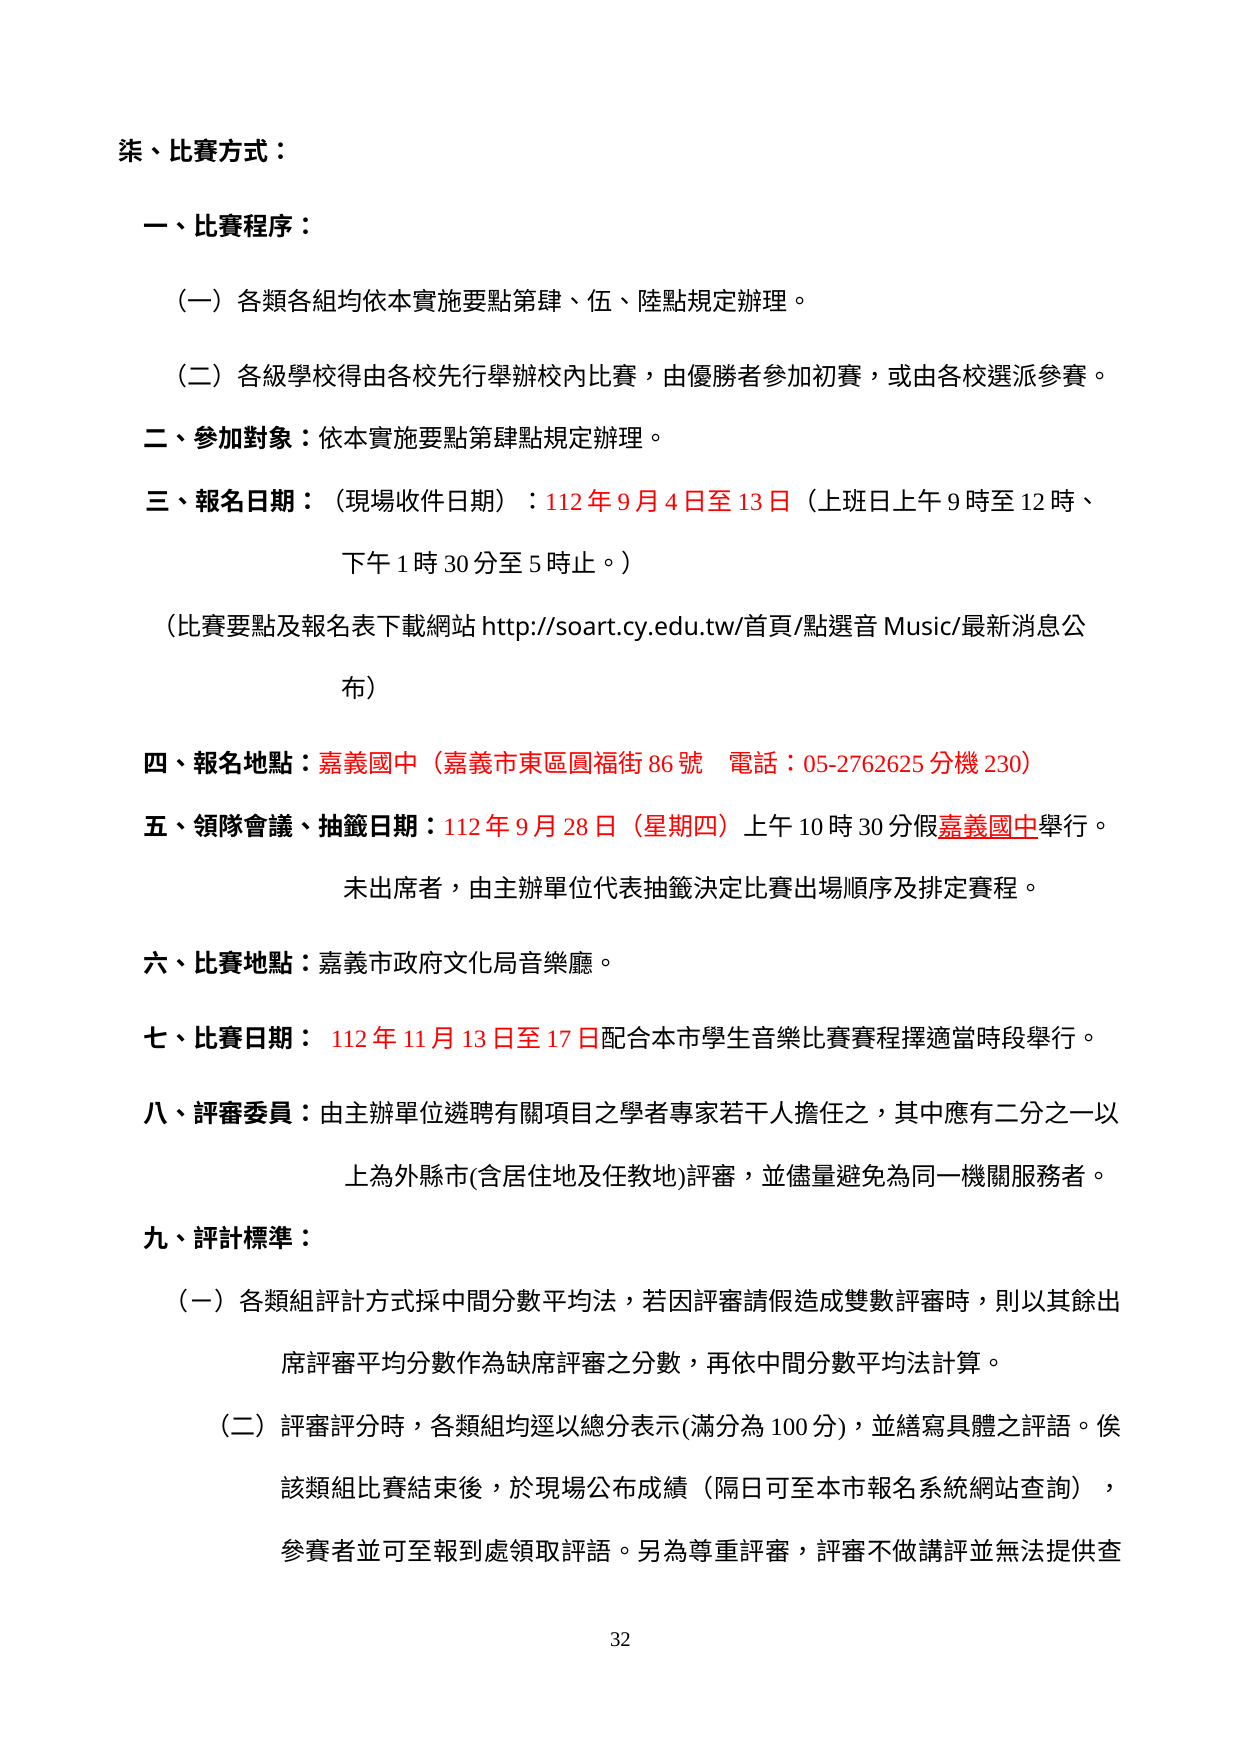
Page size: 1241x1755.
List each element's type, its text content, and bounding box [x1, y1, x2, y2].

text （二）各級學校得由各校先行舉辦校內比賽，由優勝者參加初賽，或由各校選派參賽。 [118, 333, 1122, 395]
text 七、比賽日期： 112年11月13日至17日配合本市學生音樂比賽賽程擇適當時段舉行。 [118, 995, 1122, 1058]
text （二）評審評分時，各類組均逕以總分表示(滿分為100分)，並繕寫具體之評語。俟該類組比賽結束後，於現場公布成績（隔日可至本市報名系統網站查詢），參賽者並可至報到處領取評語。另為尊重評審，評審不做講評並無法提供查 [205, 1383, 1122, 1570]
text 四、報名地點：嘉義國中（嘉義市東區圓福街86號 電話：05-2762625分機230） [118, 720, 1122, 783]
text 五、領隊會議、抽籤日期：112年9月28日（星期四）上午10時30分假嘉義國中舉行。未出席者，由主辦單位代表抽籤決定比賽出場順序及排定賽程。 [118, 783, 1122, 908]
text 一、比賽程序： [118, 183, 1122, 245]
text （ㄧ）各類組評計方式採中間分數平均法，若因評審請假造成雙數評審時，則以其餘出席評審平均分數作為缺席評審之分數，再依中間分數平均法計算。 [118, 1258, 1122, 1383]
text 三、報名日期：（現場收件日期）：112年9月4日至13日（上班日上午9時至12時、下午1時30分至5時止。） [120, 458, 1122, 583]
text 八、評審委員：由主辦單位遴聘有關項目之學者專家若干人擔任之，其中應有二分之一以上為外縣市(含居住地及任教地)評審，並儘量避免為同一機關服務者。 [118, 1070, 1122, 1195]
text 九、評計標準： [118, 1195, 1122, 1258]
text 柒、比賽方式： [118, 108, 1122, 170]
text （一）各類各組均依本實施要點第肆、伍、陸點規定辦理。 [118, 258, 1122, 320]
text 六、比賽地點：嘉義市政府文化局音樂廳。 [118, 920, 1122, 983]
text 二、參加對象：依本實施要點第肆點規定辦理。 [118, 395, 1122, 458]
text （比賽要點及報名表下載網站http://soart.cy.edu.tw/首頁/點選音Music/最新消息公布） [120, 583, 1122, 708]
